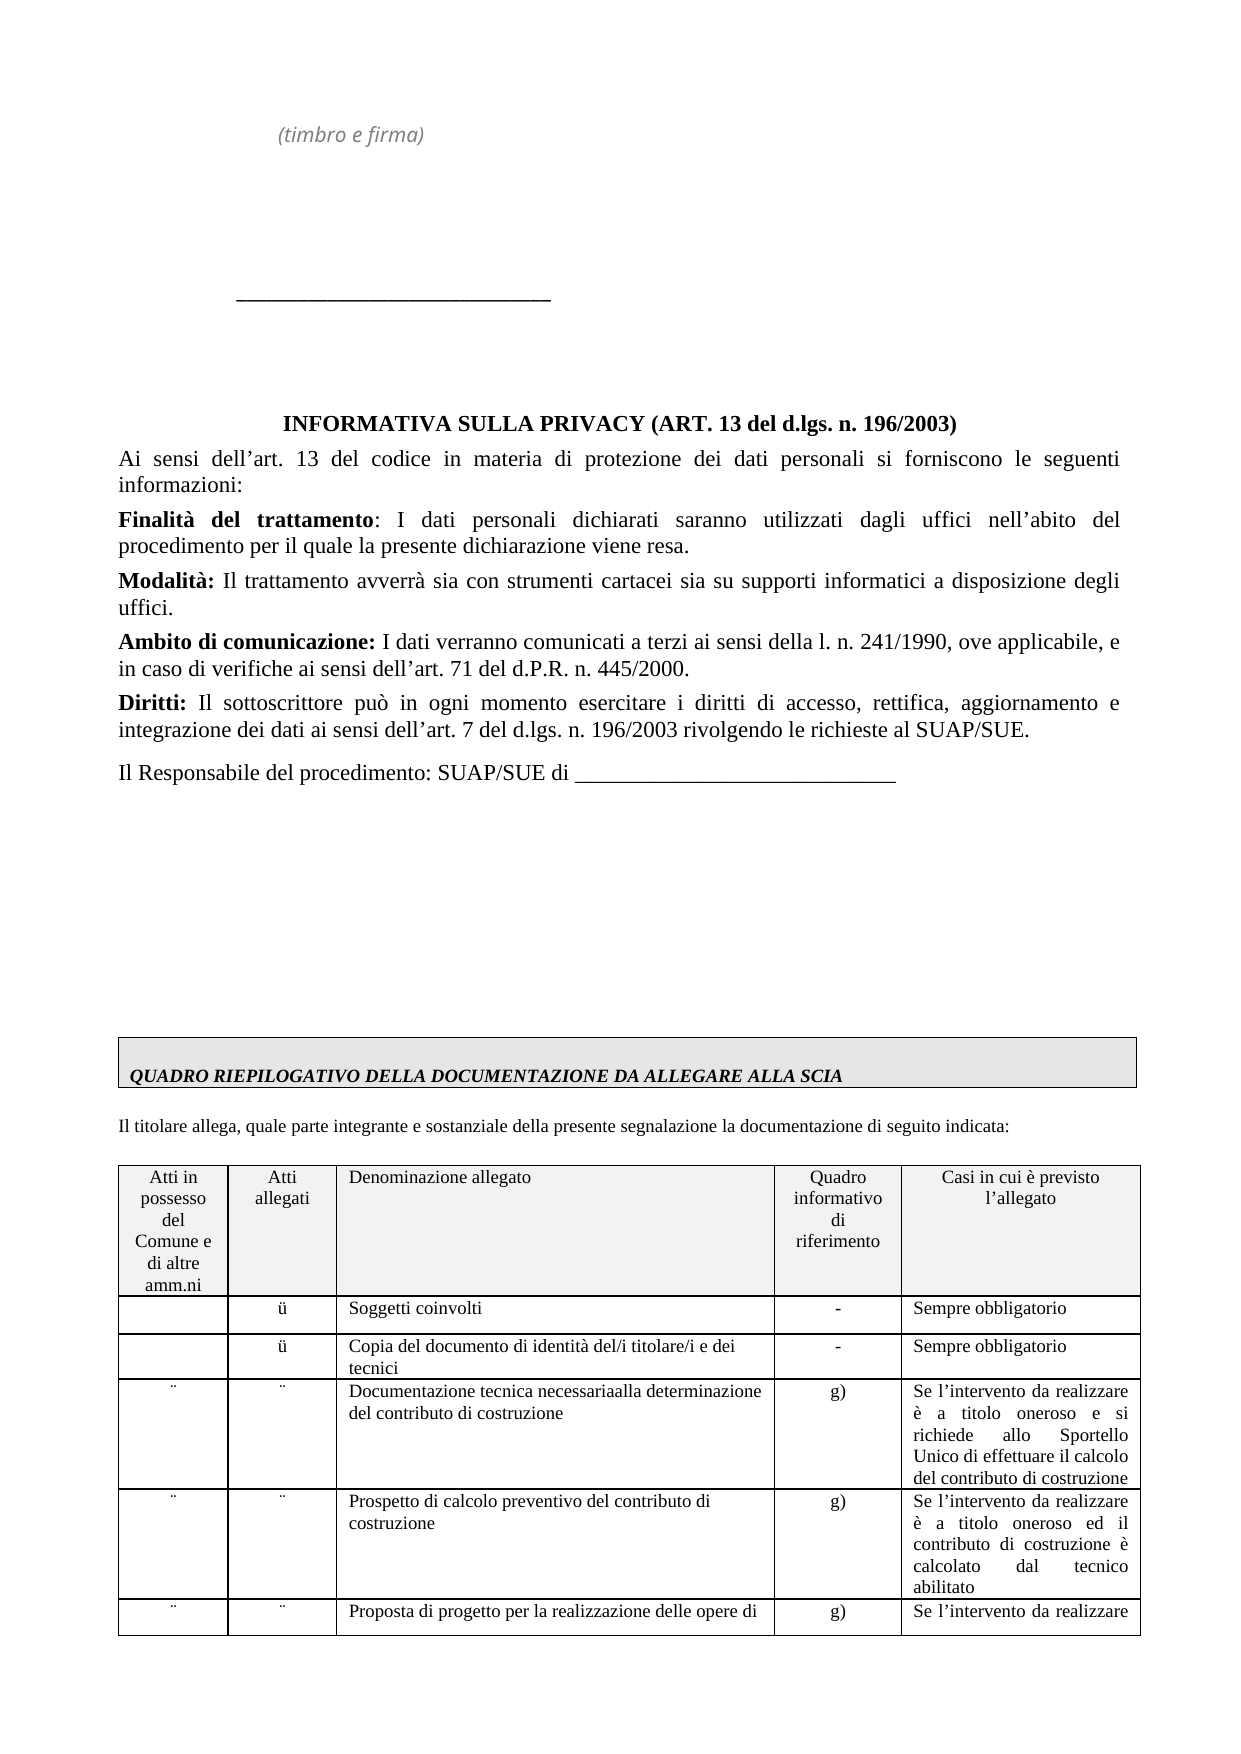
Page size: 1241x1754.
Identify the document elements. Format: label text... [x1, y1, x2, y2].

text Modalità: Il trattamento avverrà sia con strumenti cartacei sia su supporti informatici a disposizione degli uffici. [118, 567, 1122, 620]
table_cell ¨ [119, 1600, 227, 1635]
table_header Denominazione allegato [337, 1166, 774, 1295]
table_cell Se l’intervento da realizzare è a titolo oneroso e si richiede allo Sportello Unico di effettuare il calcolo del contributo di costruzione [902, 1380, 1140, 1488]
table_cell Copia del documento di identità del/i titolare/i e dei tecnici [337, 1335, 774, 1378]
table_header QUADRO RIEPILOGATIVO DELLA DOCUMENTAZIONE DA ALLEGARE ALLA SCIA [119, 1038, 1136, 1087]
table_cell Se l’intervento da realizzare [902, 1600, 1140, 1635]
text Ambito di comunicazione: I dati verranno comunicati a terzi ai sensi della l. n. 241/1990, ove applicabile, e in caso di verifiche ai sensi dell’art. 71 del d.P.R. n. 445/2000. [118, 628, 1122, 681]
text INFORMATIVA SULLA PRIVACY (ART. 13 del d.lgs. n. 196/2003) [118, 411, 1122, 437]
table_cell - [775, 1335, 901, 1378]
text Finalità del trattamento: I dati personali dichiarati saranno utilizzati dagli uffici nell’abito del procedimento per il quale la presente dichiarazione viene resa. [118, 506, 1122, 559]
table_cell Soggetti coinvolti [337, 1297, 774, 1333]
table_cell g) [775, 1490, 901, 1598]
table_cell ¨ [229, 1380, 336, 1488]
table_header Atti in possesso del Comune e di altre amm.ni [119, 1166, 227, 1295]
text Diritti: Il sottoscrittore può in ogni momento esercitare i diritti di accesso, rettifica, aggiornamento e integrazione dei dati ai sensi dell’art. 7 del d.lgs. n. 196/2003 rivolgendo le richieste al SUAP/SUE. [118, 689, 1122, 742]
table_cell ¨ [119, 1490, 227, 1598]
table_cell ¨ [229, 1490, 336, 1598]
table_cell Proposta di progetto per la realizzazione delle opere di [337, 1600, 774, 1635]
text Ai sensi dell’art. 13 del codice in materia di protezione dei dati personali si forniscono le seguenti informazioni: [118, 445, 1122, 498]
table_cell [119, 1335, 227, 1378]
text (timbro e firma) [118, 118, 1122, 149]
table_cell g) [775, 1380, 901, 1488]
table_cell ü [229, 1335, 336, 1378]
table_cell ü [229, 1297, 336, 1333]
table_cell Prospetto di calcolo preventivo del contributo di costruzione [337, 1490, 774, 1598]
table_cell Sempre obbligatorio [902, 1335, 1140, 1378]
table_cell Se l’intervento da realizzare è a titolo oneroso ed il contributo di costruzione è calcolato dal tecnico abilitato [902, 1490, 1140, 1598]
table_header Quadro informativo di riferimento [775, 1166, 901, 1295]
text _______________________________ [118, 243, 1122, 306]
table_cell ¨ [119, 1380, 227, 1488]
table_header Atti allegati [229, 1166, 336, 1295]
table_cell Documentazione tecnica necessariaalla determinazione del contributo di costruzione [337, 1380, 774, 1488]
text Il titolare allega, quale parte integrante e sostanziale della presente segnalazione la documentazione di seguito indicata: [118, 1115, 1122, 1137]
table_header Casi in cui è previsto l’allegato [902, 1166, 1140, 1295]
table_cell Sempre obbligatorio [902, 1297, 1140, 1333]
table_cell g) [775, 1600, 901, 1635]
table_cell - [775, 1297, 901, 1333]
text Il Responsabile del procedimento: SUAP/SUE di ____________________________ [118, 759, 1122, 785]
table_cell [119, 1297, 227, 1333]
table_cell ¨ [229, 1600, 336, 1635]
